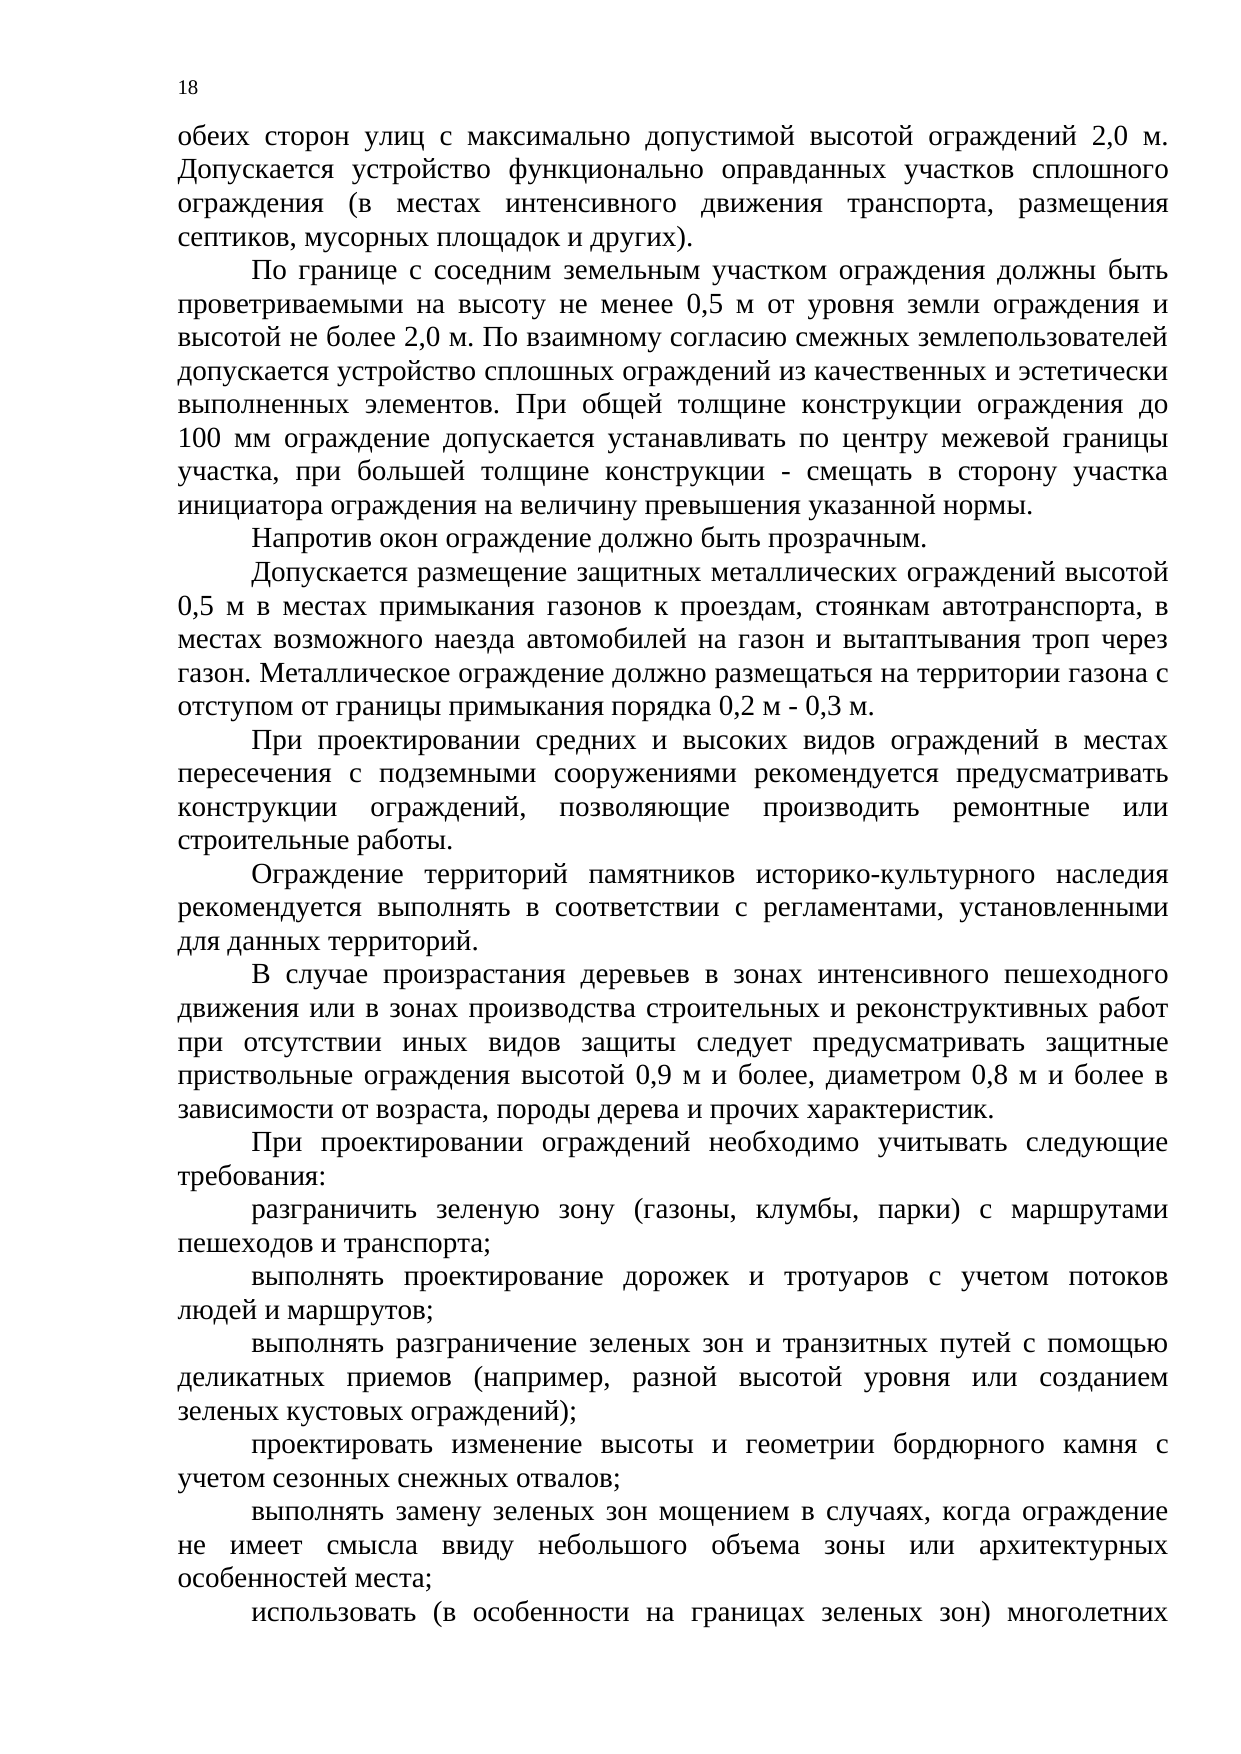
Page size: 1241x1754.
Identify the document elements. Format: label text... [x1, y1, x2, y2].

text разграничить зеленую зону (газоны, клумбы, парки) с маршрутами пешеходов и транспорта; [177, 1191, 1169, 1258]
text выполнять проектирование дорожек и тротуаров с учетом потоков людей и маршрутов; [177, 1258, 1169, 1326]
text проектировать изменение высоты и геометрии бордюрного камня с учетом сезонных снежных отвалов; [177, 1426, 1169, 1493]
text Ограждение территорий памятников историко-культурного наследия рекомендуется выполнять в соответствии с регламентами, установленными для данных территорий. [177, 856, 1169, 957]
text выполнять разграничение зеленых зон и транзитных путей с помощью деликатных приемов (например, разной высотой уровня или созданием зеленых кустовых ограждений); [177, 1326, 1169, 1426]
text обеих сторон улиц с максимально допустимой высотой ограждений 2,0 м. Допускается устройство функционально оправданных участков сплошного ограждения (в местах интенсивного движения транспорта, размещения септиков, мусорных площадок и других). [177, 118, 1169, 252]
text выполнять замену зеленых зон мощением в случаях, когда ограждение не имеет смысла ввиду небольшого объема зоны или архитектурных особенностей места; [177, 1493, 1169, 1594]
text В случае произрастания деревьев в зонах интенсивного пешеходного движения или в зонах производства строительных и реконструктивных работ при отсутствии иных видов защиты следует предусматривать защитные приствольные ограждения высотой 0,9 м и более, диаметром 0,8 м и более в зависимости от возраста, породы дерева и прочих характеристик. [177, 957, 1169, 1124]
text использовать (в особенности на границах зеленых зон) многолетних [177, 1594, 1169, 1627]
text При проектировании ограждений необходимо учитывать следующие требования: [177, 1124, 1169, 1191]
text Напротив окон ограждение должно быть прозрачным. [177, 521, 1169, 554]
text По границе с соседним земельным участком ограждения должны быть проветриваемыми на высоту не менее 0,5 м от уровня земли ограждения и высотой не более 2,0 м. По взаимному согласию смежных землепользователей допускается устройство сплошных ограждений из качественных и эстетически выполненных элементов. При общей толщине конструкции ограждения до 100 мм ограждение допускается устанавливать по центру межевой границы участка, при большей толщине конструкции - смещать в сторону участка инициатора ограждения на величину превышения указанной нормы. [177, 252, 1169, 521]
text Допускается размещение защитных металлических ограждений высотой 0,5 м в местах примыкания газонов к проездам, стоянкам автотранспорта, в местах возможного наезда автомобилей на газон и вытаптывания троп через газон. Металлическое ограждение должно размещаться на территории газона с отступом от границы примыкания порядка 0,2 м - 0,3 м. [177, 554, 1169, 722]
text При проектировании средних и высоких видов ограждений в местах пересечения с подземными сооружениями рекомендуется предусматривать конструкции ограждений, позволяющие производить ремонтные или строительные работы. [177, 722, 1169, 856]
